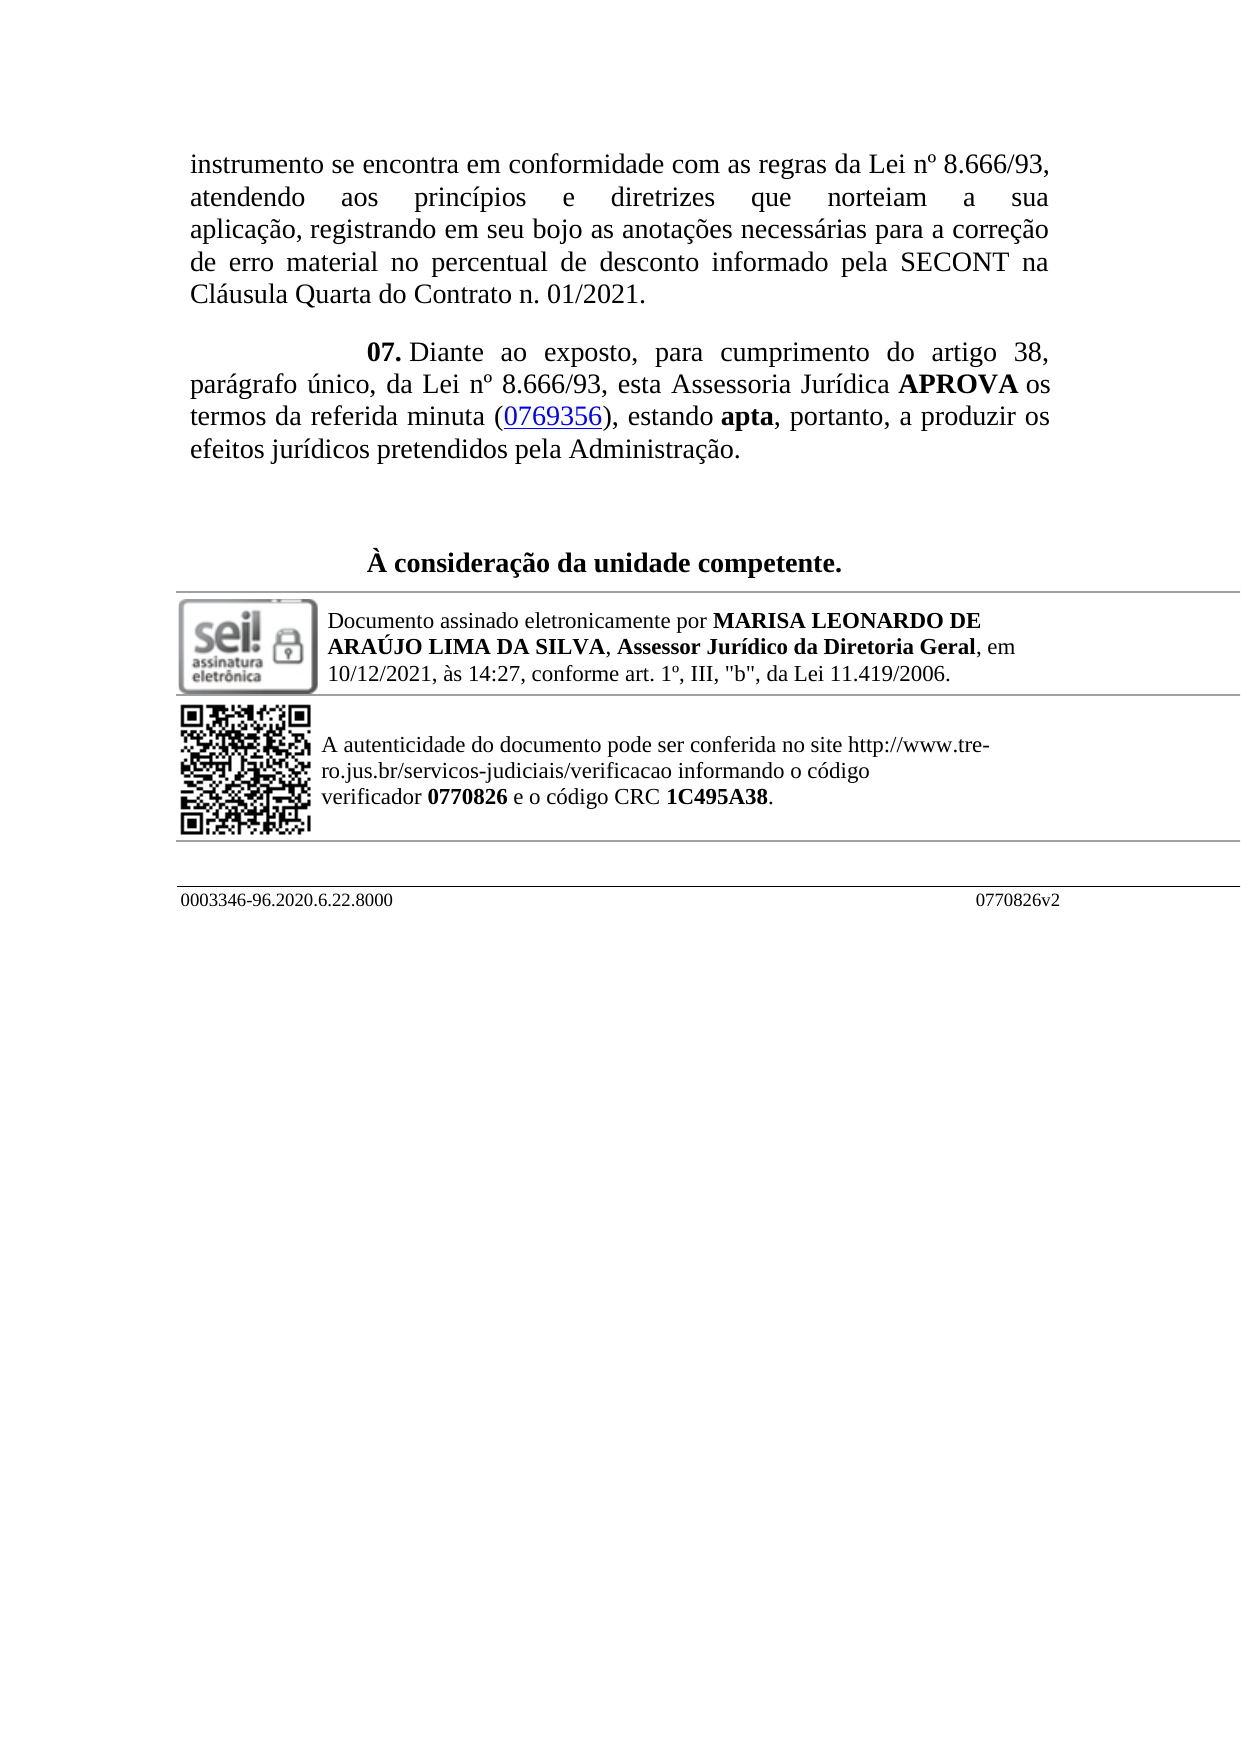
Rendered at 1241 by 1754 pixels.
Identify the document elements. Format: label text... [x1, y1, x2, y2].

table_header [177, 598, 326, 694]
table_header [177, 701, 319, 839]
table_header A autenticidade do documento pode ser conferida no site http://www.tre-ro.jus.br/servicos-judiciais/verificacao informando o código verificador 0770826 e o código CRC 1C495A38. [319, 701, 1063, 839]
table_header Documento assinado eletronicamente por MARISA LEONARDO DE ARAÚJO LIMA DA SILVA, Assessor Jurídico da Diretoria Geral, em 10/12/2021, às 14:27, conforme art. 1º, III, "b", da Lei 11.419/2006. [326, 598, 1063, 694]
text À consideração da unidade competente. [190, 547, 1051, 579]
table_header 0770826v2 [620, 887, 1063, 914]
text instrumento se encontra em conformidade com as regras da Lei nº 8.666/93, atendendo aos princípios e diretrizes que norteiam a sua aplicação, registrando em seu bojo as anotações necessárias para a correção de erro material no percentual de desconto informado pela SECONT na Cláusula Quarta do Contrato n. 01/2021. [190, 148, 1051, 309]
table_header 0003346-96.2020.6.22.8000 [177, 887, 620, 914]
text 07. Diante ao exposto, para cumprimento do artigo 38, parágrafo único, da Lei nº 8.666/93, esta Assessoria Jurídica APROVA os termos da referida minuta (0769356), estando apta, portanto, a produzir os efeitos jurídicos pretendidos pela Administração. [190, 334, 1051, 464]
